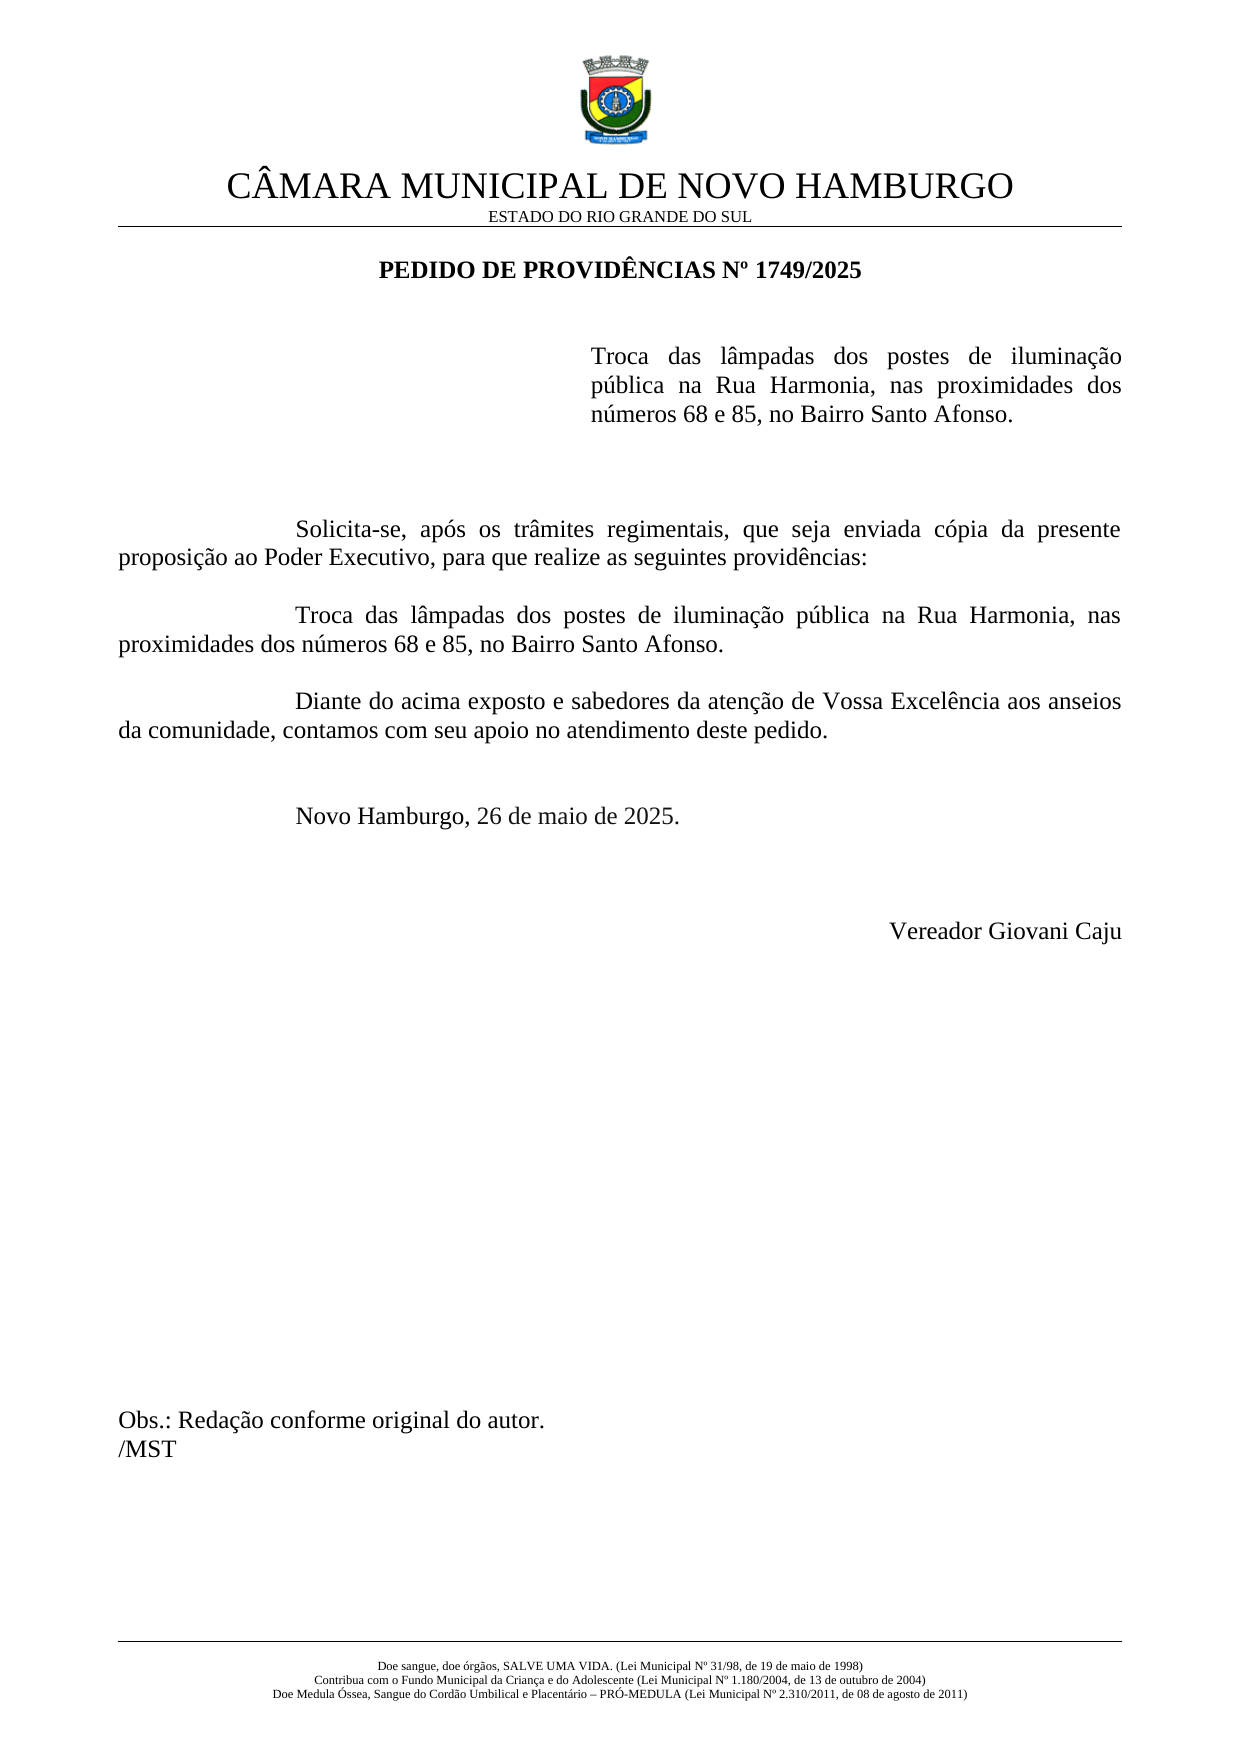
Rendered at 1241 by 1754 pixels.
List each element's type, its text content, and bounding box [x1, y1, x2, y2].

text Obs.: Redação conforme original do autor. [118, 1405, 1122, 1434]
text Solicita-se, após os trâmites regimentais, que seja enviada cópia da presente proposição ao Poder Executivo, para que realize as seguintes providências: [118, 514, 1122, 571]
text Vereador Giovani Caju [118, 916, 1122, 945]
text Novo Hamburgo, 26 de maio de 2025. [118, 801, 1122, 830]
text Diante do acima exposto e sabedores da atenção de Vossa Excelência aos anseios da comunidade, contamos com seu apoio no atendimento deste pedido. [118, 686, 1122, 744]
picture [574, 48, 655, 149]
text /MST [118, 1434, 1122, 1462]
text Troca das lâmpadas dos postes de iluminação pública na Rua Harmonia, nas proximidades dos números 68 e 85, no Bairro Santo Afonso. [118, 600, 1122, 657]
text PEDIDO DE PROVIDÊNCIAS Nº 1749/2025 [118, 255, 1122, 284]
text Troca das lâmpadas dos postes de iluminação pública na Rua Harmonia, nas proximidades dos números 68 e 85, no Bairro Santo Afonso. [591, 341, 1122, 427]
